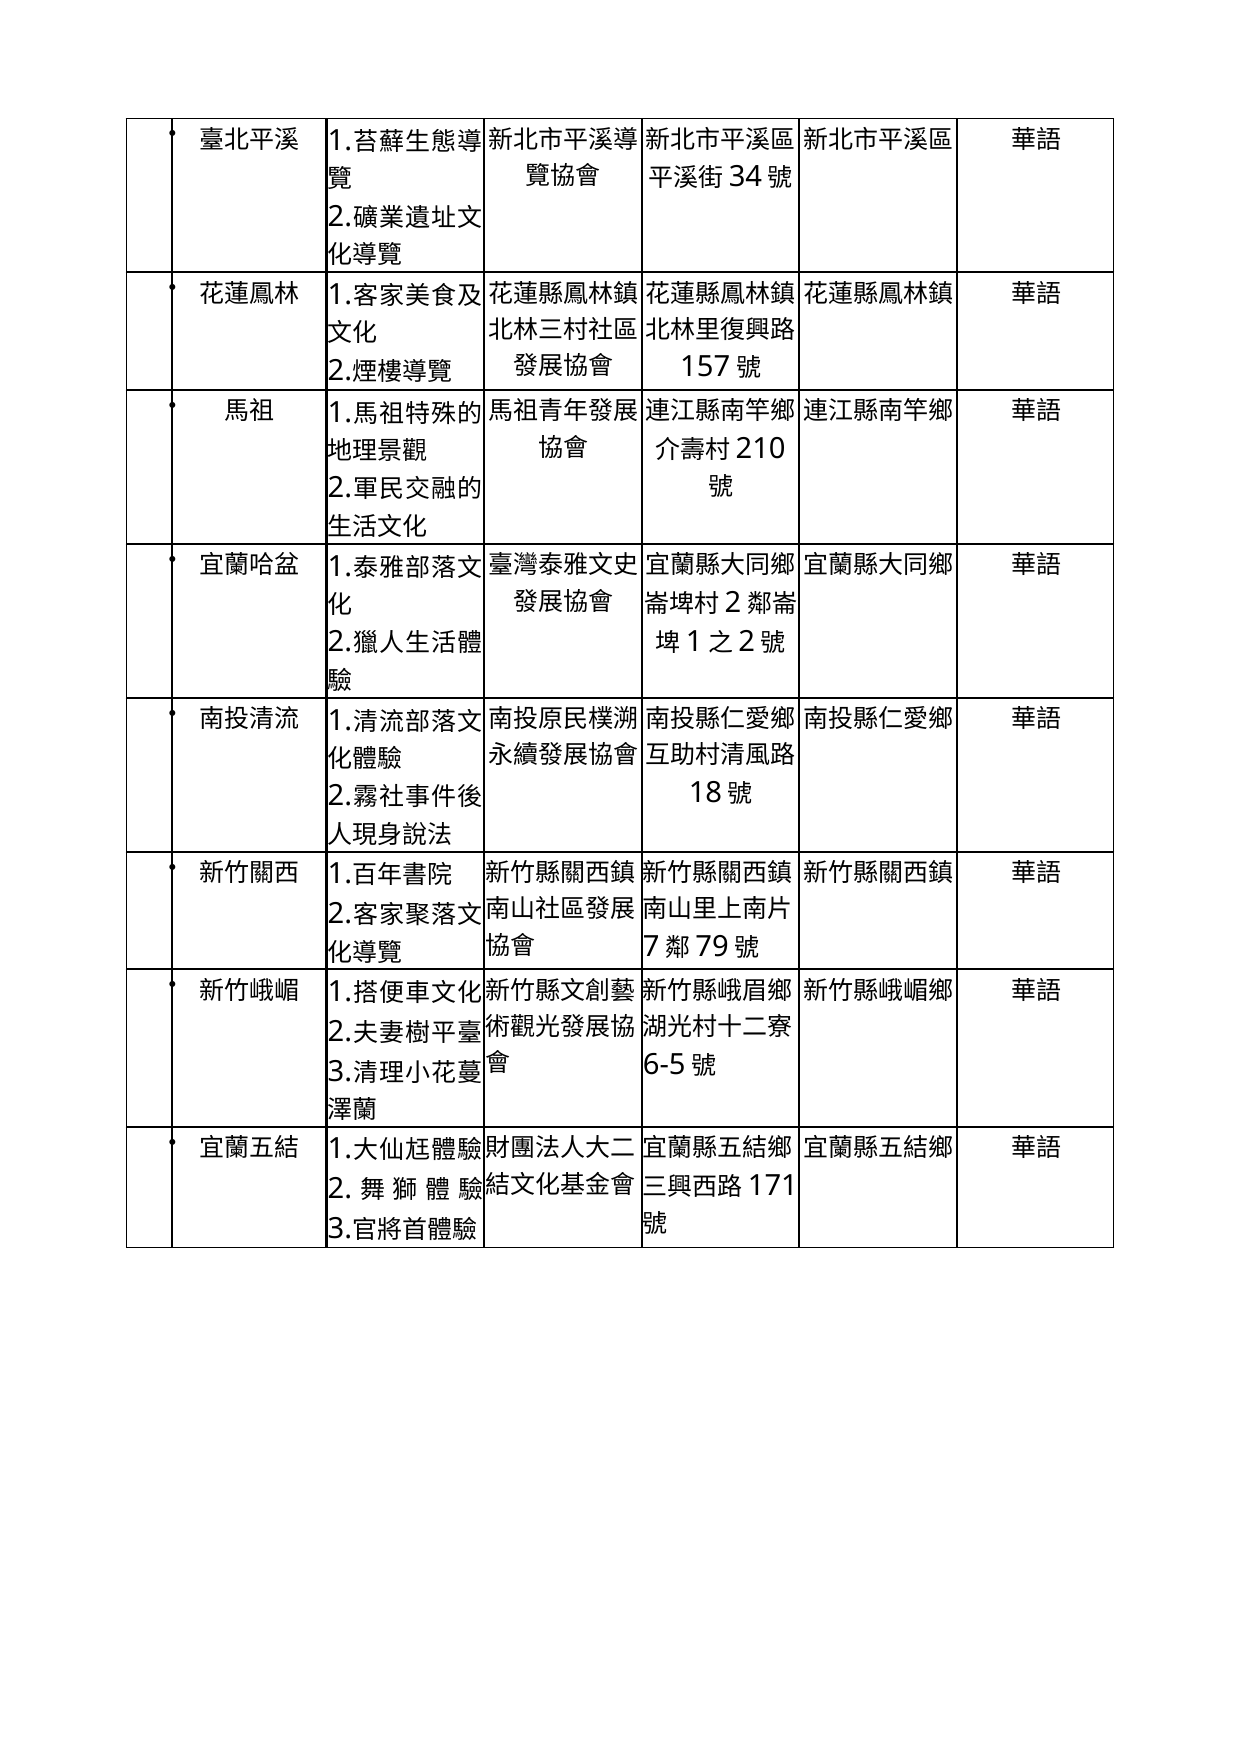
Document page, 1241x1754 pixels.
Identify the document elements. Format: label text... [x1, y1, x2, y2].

table_cell 臺灣泰雅文史發展協會 [485, 545, 641, 697]
table_cell 新竹縣峨嵋鄉 [800, 970, 956, 1126]
table_cell [127, 970, 171, 1126]
table_cell 華語 [958, 970, 1113, 1126]
table_cell [127, 545, 171, 697]
table_cell [127, 699, 171, 851]
table_cell 宜蘭縣五結鄉 [800, 1128, 956, 1247]
table_cell 馬祖青年發展協會 [485, 391, 641, 543]
table_cell 新竹關西 [173, 853, 325, 968]
table_cell 南投縣仁愛鄉 [800, 699, 956, 851]
table_cell 新北市平溪導覽協會 [485, 119, 641, 271]
table_cell 華語 [958, 545, 1113, 697]
table_cell 華語 [958, 119, 1113, 271]
table_cell 新竹縣關西鎮 [800, 853, 956, 968]
table_cell 1.清流部落文化體驗 2.霧社事件後人現身說法 [328, 699, 483, 851]
table_cell 馬祖 [173, 391, 325, 543]
table_cell 新北市平溪區 [800, 119, 956, 271]
table_cell 華語 [958, 699, 1113, 851]
table_cell 新竹縣關西鎮南山社區發展協會 [485, 853, 641, 968]
table_cell 南投清流 [173, 699, 325, 851]
table_cell 1.搭便車文化 2.夫妻樹平臺 3.清理小花蔓澤蘭 [328, 970, 483, 1126]
table_cell 華語 [958, 391, 1113, 543]
table_cell 花蓮縣鳳林鎮 [800, 273, 956, 389]
table_cell 宜蘭縣大同鄉崙埤村2鄰崙埤1之2號 [643, 545, 798, 697]
table_cell 華語 [958, 1128, 1113, 1247]
table_cell 新北市平溪區平溪街34號 [643, 119, 798, 271]
table_cell 花蓮縣鳳林鎮北林三村社區發展協會 [485, 273, 641, 389]
table_cell 宜蘭哈盆 [173, 545, 325, 697]
table_cell 1.百年書院 2.客家聚落文化導覽 [328, 853, 483, 968]
table_cell 新竹縣峨眉鄉湖光村十二寮6-5號 [643, 970, 798, 1126]
table_cell 華語 [958, 273, 1113, 389]
table_cell 宜蘭五結 [173, 1128, 325, 1247]
table_cell 南投縣仁愛鄉互助村清風路18號 [643, 699, 798, 851]
table_cell [127, 853, 171, 968]
table_cell 新竹縣文創藝術觀光發展協會 [485, 970, 641, 1126]
table_cell [127, 391, 171, 543]
table_cell 1.大仙尪體驗 2.舞獅體驗 3.官將首體驗 [328, 1128, 483, 1247]
table_cell 新竹峨嵋 [173, 970, 325, 1126]
table_cell [127, 273, 171, 389]
table_cell 花蓮鳳林 [173, 273, 325, 389]
table_cell 宜蘭縣大同鄉 [800, 545, 956, 697]
table_cell 連江縣南竿鄉介壽村210號 [643, 391, 798, 543]
table_cell 1.客家美食及文化 2.煙樓導覽 [328, 273, 483, 389]
table_cell 財團法人大二結文化基金會 [485, 1128, 641, 1247]
table_cell 新竹縣關西鎮南山里上南片7鄰79號 [643, 853, 798, 968]
table_cell 臺北平溪 [173, 119, 325, 271]
table_cell 連江縣南竿鄉 [800, 391, 956, 543]
table_cell 宜蘭縣五結鄉三興西路171號 [643, 1128, 798, 1247]
table_cell 華語 [958, 853, 1113, 968]
table_cell 花蓮縣鳳林鎮北林里復興路157號 [643, 273, 798, 389]
table_cell [127, 1128, 171, 1247]
table_cell [127, 119, 171, 271]
table_cell 1.馬祖特殊的地理景觀 2.軍民交融的生活文化 [328, 391, 483, 543]
table_cell 1.泰雅部落文化 2.獵人生活體驗 [328, 545, 483, 697]
table_cell 1.苔蘚生態導覽 2.礦業遺址文化導覽 [328, 119, 483, 271]
table_cell 南投原民樸溯永續發展協會 [485, 699, 641, 851]
